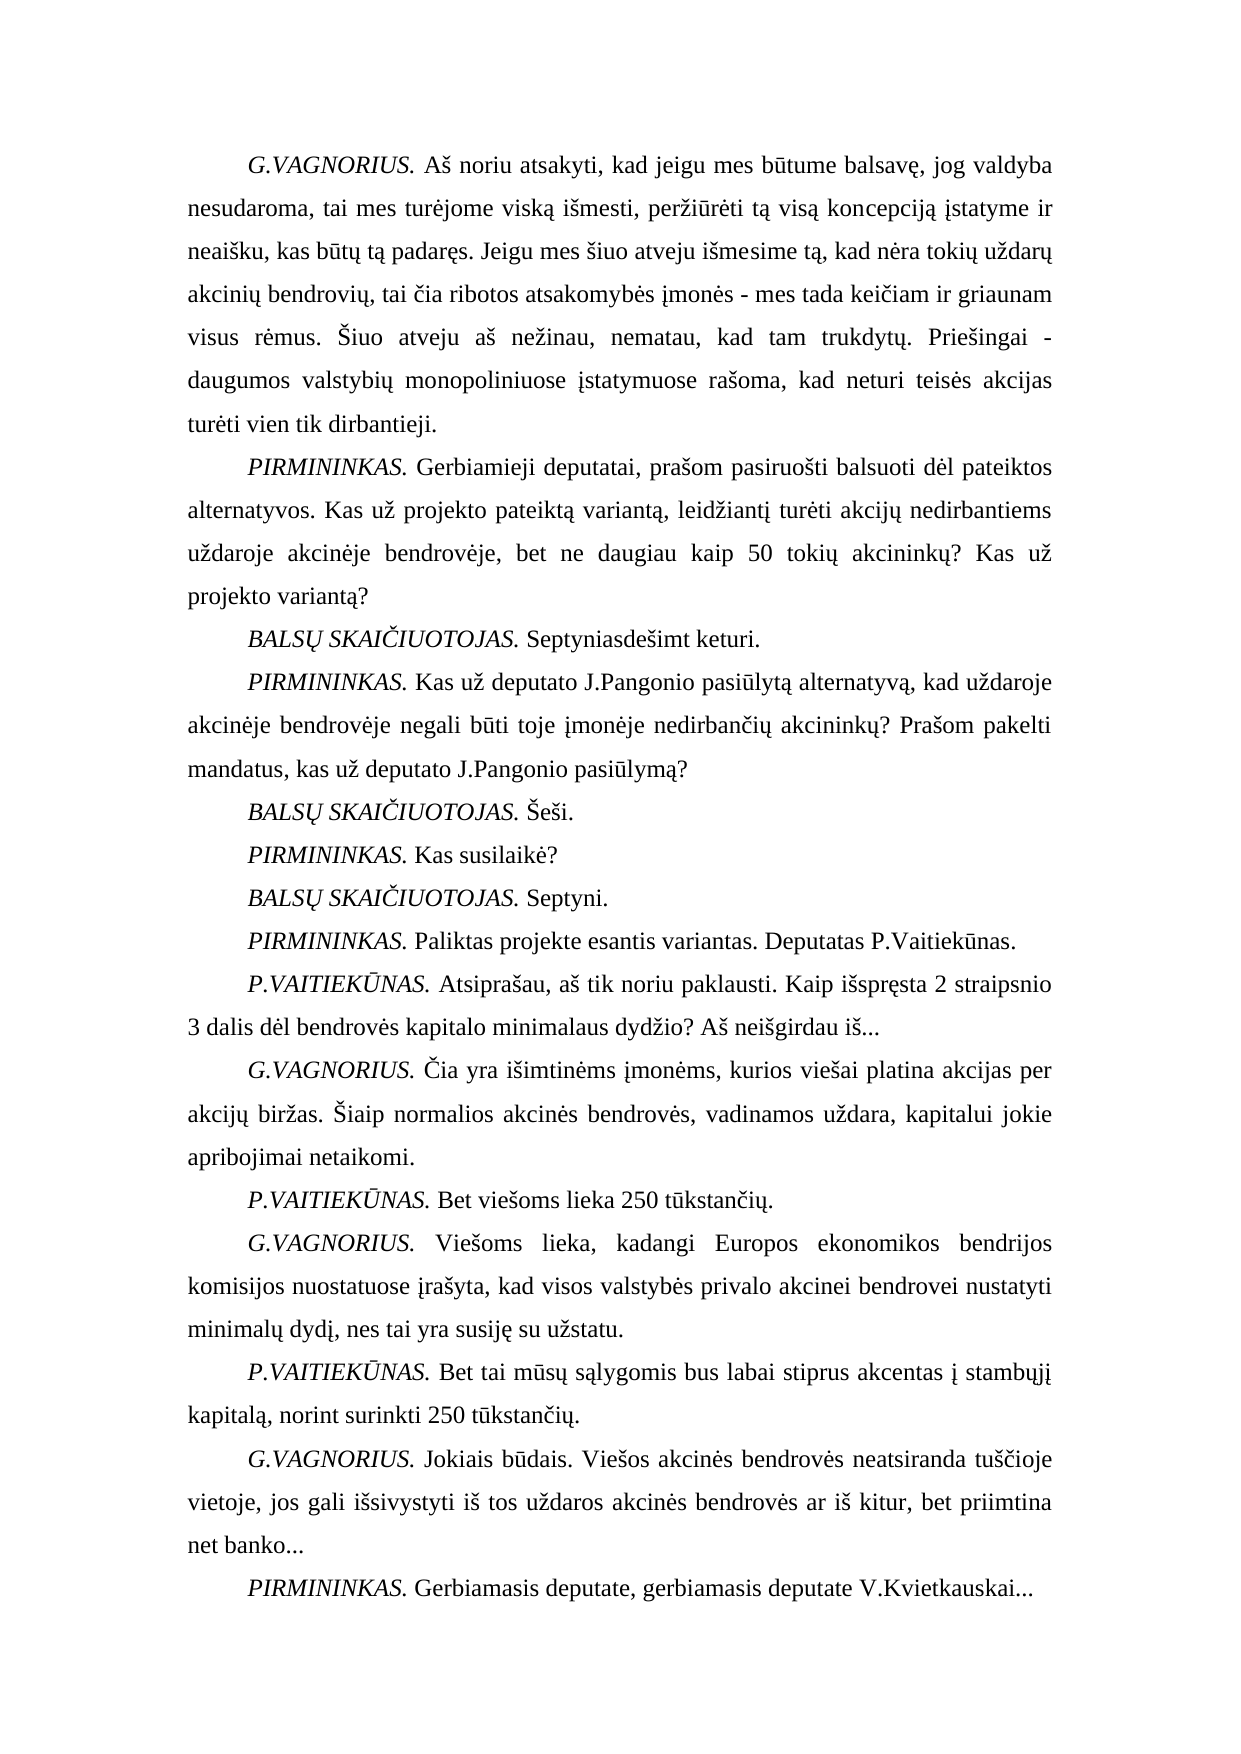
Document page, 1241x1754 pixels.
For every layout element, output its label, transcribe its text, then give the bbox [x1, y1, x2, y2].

text P.VAITIEKŪNAS. Bet tai mūsų sąlygomis bus labai stiprus akcentas į stambųjį kapitalą, norint surinkti 250 tūkstančių. [187, 1357, 1053, 1429]
text P.VAITIEKŪNAS. Bet viešoms lieka 250 tūkstančių. [187, 1185, 1053, 1214]
text PIRMININKAS. Gerbiamieji deputatai, prašom pasiruošti balsuoti dėl pateiktos alternatyvos. Kas už projekto pateiktą variantą, leidžiantį turėti akcijų nedirbantiems uždaroje akcinėje bendrovėje, bet ne daugiau kaip 50 tokių akcininkų? Kas už projekto variantą? [187, 452, 1053, 610]
text G.VAGNORIUS. Aš noriu atsakyti, kad jeigu mes būtume balsavę, jog valdyba nesudaroma, tai mes turėjome viską išmesti, peržiūrėti tą visą kon­cepciją įstatyme ir neaišku, kas būtų tą padaręs. Jeigu mes šiuo atveju išme­sime tą, kad nėra tokių uždarų akcinių bendrovių, tai čia ribotos atsakomy­bės įmonės - mes tada keičiam ir griaunam visus rėmus. Šiuo atveju aš nežinau, nematau, kad tam trukdytų. Priešingai - daugumos valstybių mo­nopoliniuose įstatymuose rašoma, kad neturi teisės akcijas turėti vien tik dirbantieji. [187, 150, 1053, 437]
text G.VAGNORIUS. Čia yra išimtinėms įmonėms, kurios viešai platina akcijas per akcijų biržas. Šiaip normalios akcinės bendrovės, vadinamos uždara, kapitalui jokie apribojimai netaikomi. [187, 1056, 1053, 1171]
text BALSŲ SKAIČIUOTOJAS. Šeši. [187, 797, 1053, 826]
text PIRMININKAS. Paliktas projekte esantis variantas. Deputatas P.Vaitiekūnas. [187, 926, 1053, 955]
text G.VAGNORIUS. Viešoms lieka, kadangi Europos ekonomikos bendrijos komisijos nuostatuose įrašyta, kad visos valstybės privalo akcinei bendrovei nustatyti minimalų dydį, nes tai yra susiję su užstatu. [187, 1228, 1053, 1343]
text BALSŲ SKAIČIUOTOJAS. Septyni. [187, 883, 1053, 912]
text P.VAITIEKŪNAS. Atsiprašau, aš tik noriu paklausti. Kaip išspręsta 2 straipsnio 3 dalis dėl bendrovės kapitalo minimalaus dydžio? Aš neišgirdau iš... [187, 969, 1053, 1041]
text BALSŲ SKAIČIUOTOJAS. Septyniasdešimt keturi. [187, 624, 1053, 653]
text PIRMININKAS. Gerbiamasis deputate, gerbiamasis deputate V.Kvietkauskai... [187, 1573, 1053, 1602]
text PIRMININKAS. Kas susilaikė? [187, 840, 1053, 869]
text G.VAGNORIUS. Jokiais būdais. Viešos akcinės bendrovės neatsiranda tuščioje vietoje, jos gali išsivystyti iš tos uždaros akcinės bendrovės ar iš kitur, bet priimtina net banko... [187, 1444, 1053, 1559]
text PIRMININKAS. Kas už deputato J.Pangonio pasiūlytą alternatyvą, kad uždaroje akcinėje bendrovėje negali būti toje įmonėje nedirbančių akcininkų? Prašom pakelti mandatus, kas už deputato J.Pangonio pasiūlymą? [187, 667, 1053, 782]
